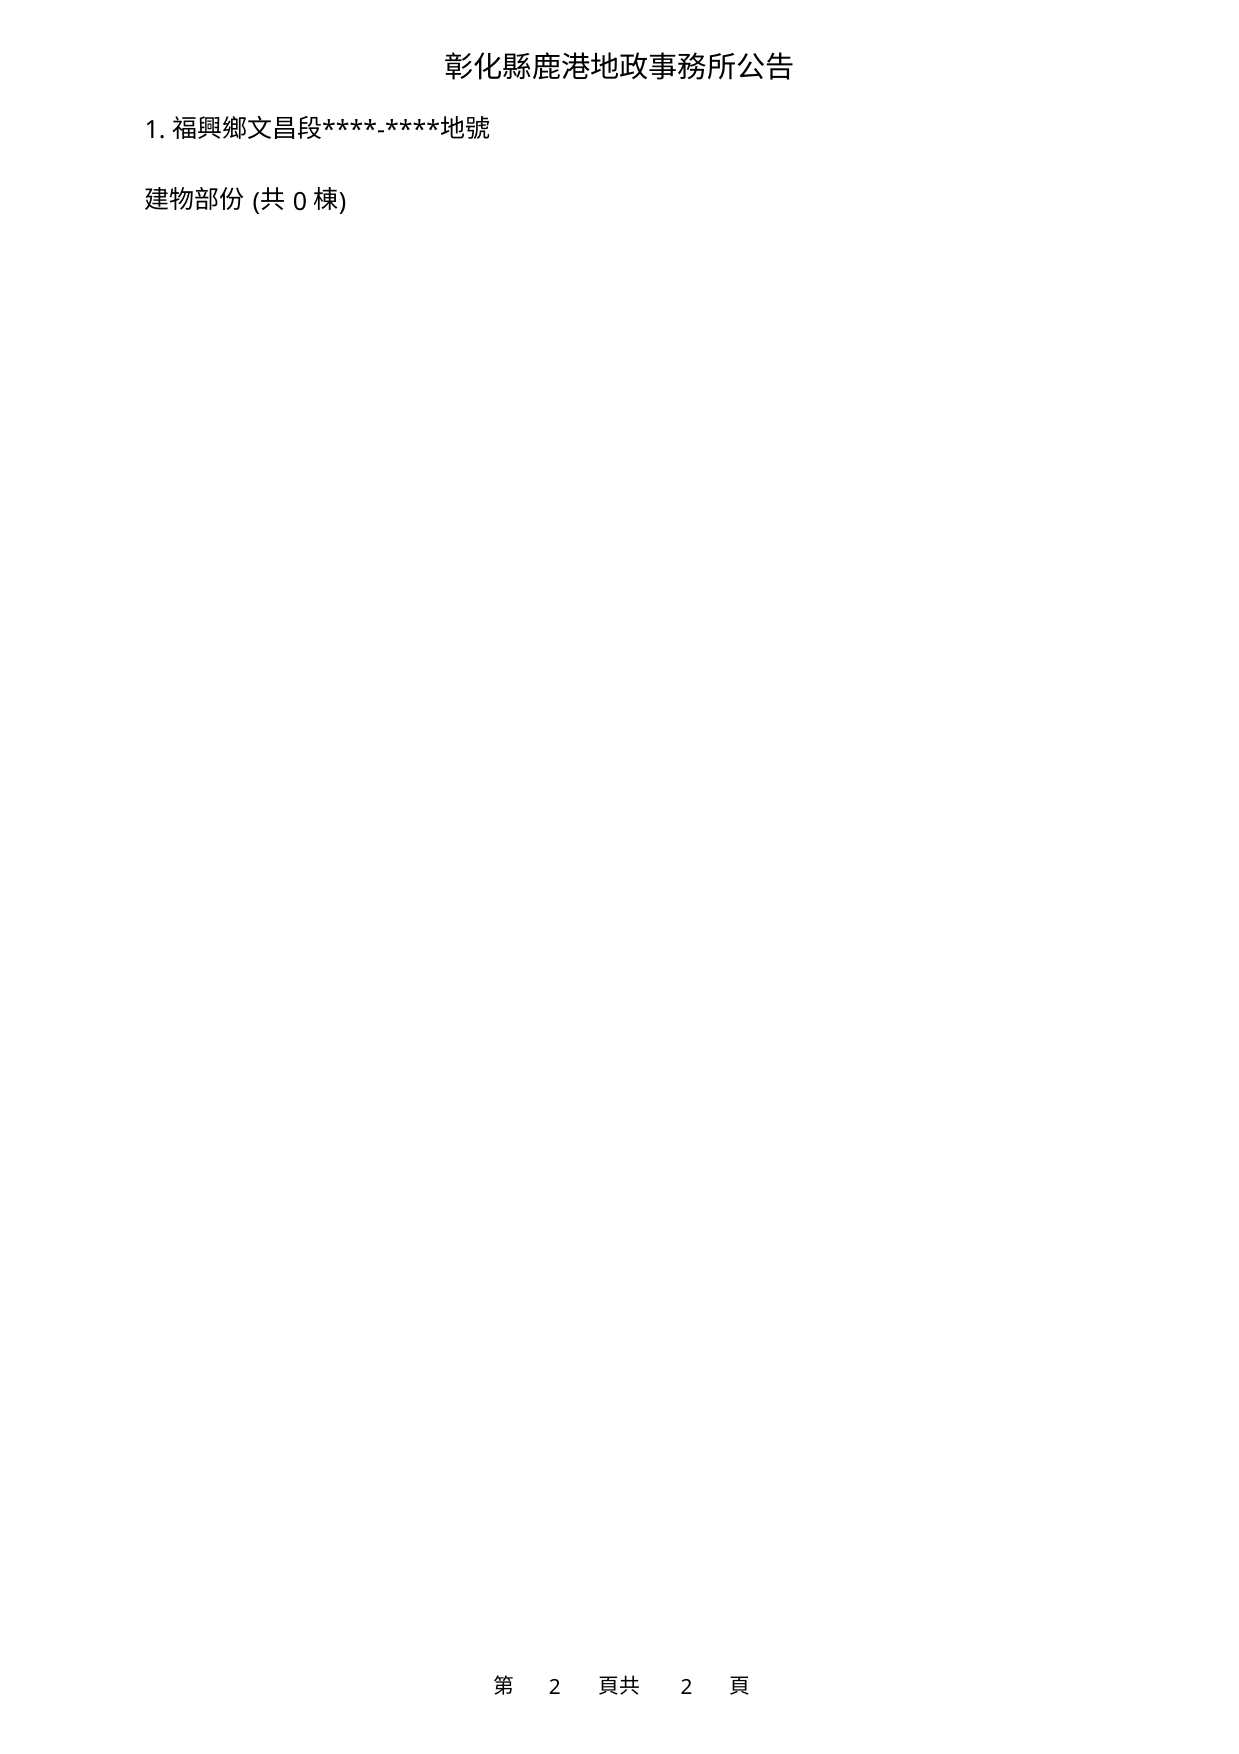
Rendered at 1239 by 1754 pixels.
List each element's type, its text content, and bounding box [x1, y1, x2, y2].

table_cell [1177, 41, 1239, 94]
table_cell 頁 [720, 1666, 760, 1707]
table_cell [0, 41, 62, 94]
table_header [760, 0, 1177, 41]
table_cell [0, 95, 62, 166]
table_cell [0, 239, 62, 1666]
table_cell [0, 166, 62, 238]
table_header [524, 0, 585, 41]
table_cell 1. 福興鄉文昌段****-****地號 [62, 95, 1177, 166]
table_cell [760, 1666, 1177, 1707]
table_header [653, 0, 719, 41]
table_cell 2 [653, 1666, 719, 1707]
table_header [1177, 0, 1239, 41]
table_cell [720, 239, 760, 1666]
table_cell [1177, 1666, 1239, 1707]
table_cell [483, 239, 523, 1666]
table_cell [62, 1666, 483, 1707]
table_header [720, 0, 760, 41]
table_cell [760, 239, 1177, 1666]
table_cell [585, 239, 653, 1666]
table_cell [524, 239, 585, 1666]
table_header [62, 0, 483, 41]
table_cell 彰化縣鹿港地政事務所公告 [62, 41, 1177, 94]
table_cell [653, 239, 719, 1666]
table_header [0, 0, 62, 41]
table_cell 頁共 [585, 1666, 653, 1707]
table_header [483, 0, 523, 41]
table_header [585, 0, 653, 41]
table_cell [1177, 239, 1239, 1666]
table_cell 2 [524, 1666, 585, 1707]
table_cell [1177, 95, 1239, 166]
table_cell [1177, 166, 1239, 238]
table_cell [62, 239, 483, 1666]
table_cell [0, 1666, 62, 1707]
table_cell 建物部份 (共 0 棟) [62, 166, 1177, 238]
table_cell 第 [483, 1666, 523, 1707]
